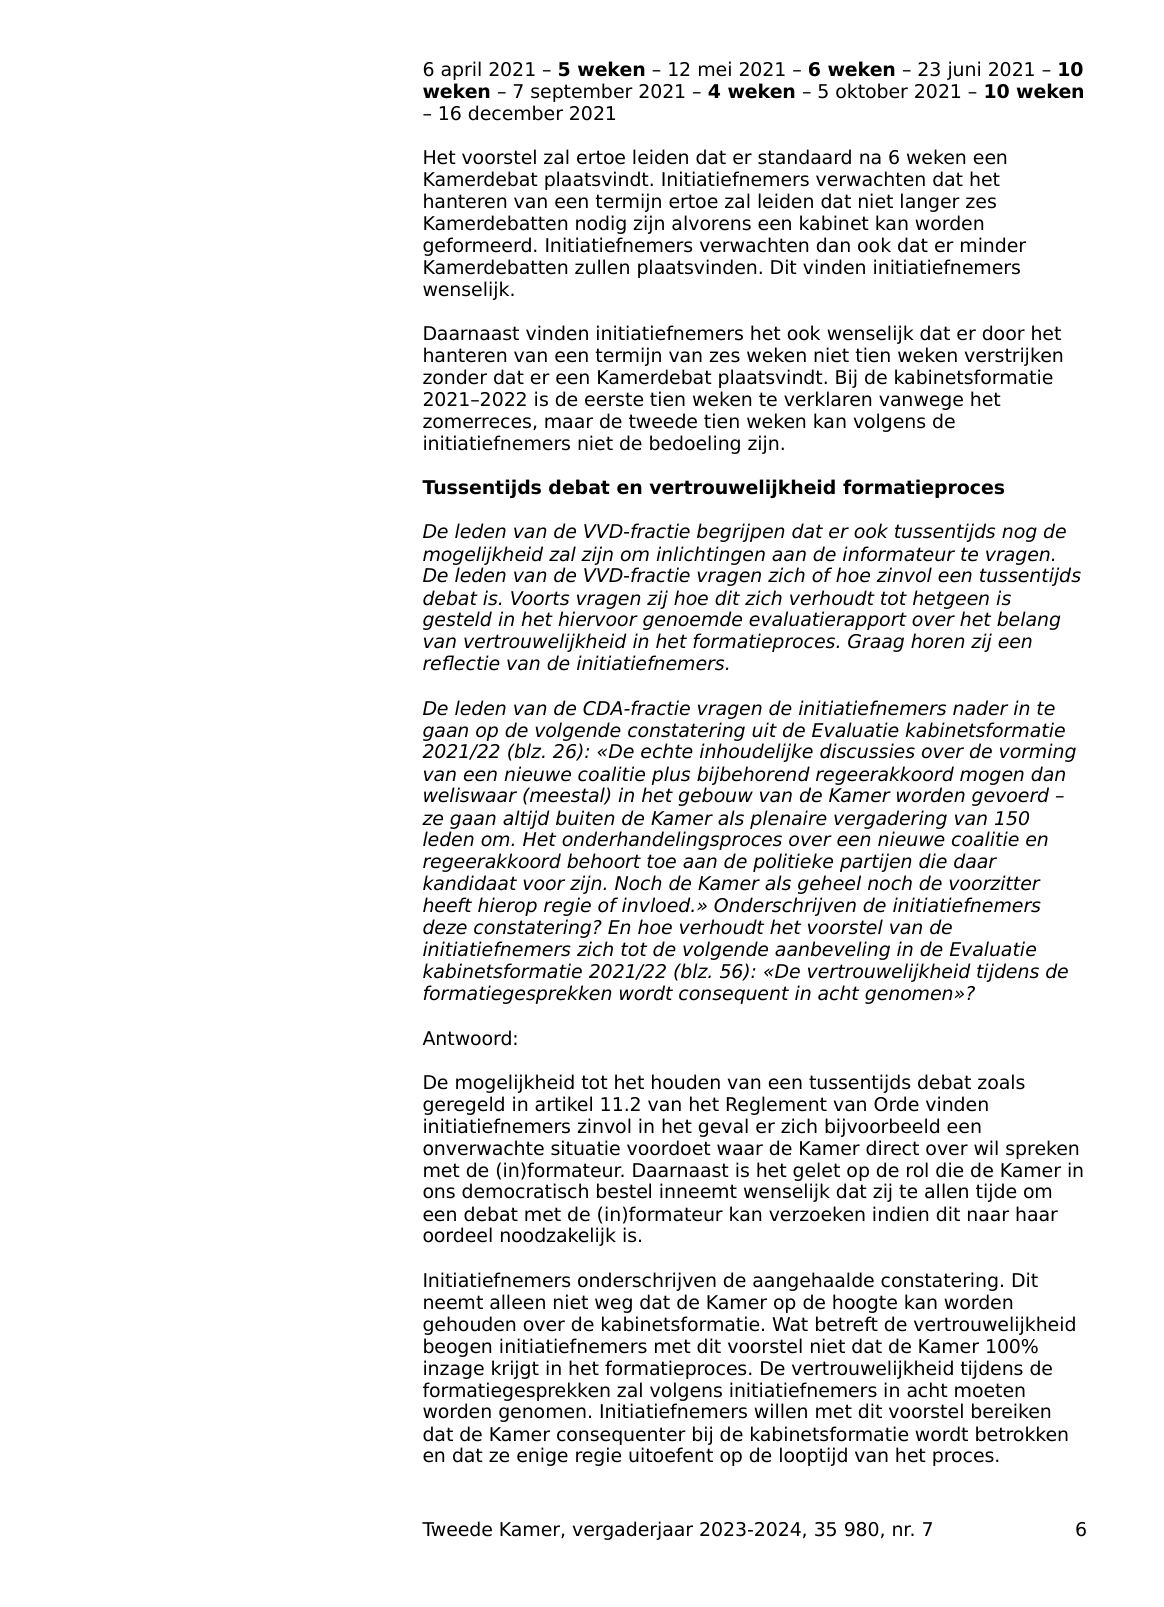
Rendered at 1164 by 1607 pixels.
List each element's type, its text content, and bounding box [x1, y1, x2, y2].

text De leden van de VVD-fractie begrijpen dat er ook tussentijds nog de mogelijkheid zal zijn om inlichtingen aan de informateur te vragen. De leden van de VVD-fractie vragen zich of hoe zinvol een tussentijds debat is. Voorts vragen zij hoe dit zich verhoudt tot hetgeen is gesteld in het hiervoor genoemde evaluatierapport over het belang van vertrouwelijkheid in het formatieproces. Graag horen zij een reflectie van de initiatiefnemers. [422, 521, 1087, 675]
text Daarnaast vinden initiatiefnemers het ook wenselijk dat er door het hanteren van een termijn van zes weken niet tien weken verstrijken zonder dat er een Kamerdebat plaatsvindt. Bij de kabinetsformatie 2021–2022 is de eerste tien weken te verklaren vanwege het zomerreces, maar de tweede tien weken kan volgens de initiatiefnemers niet de bedoeling zijn. [422, 323, 1087, 455]
subtitle Tussentijds debat en vertrouwelijkheid formatieproces [422, 477, 1087, 499]
text 6 april 2021 – 5 weken – 12 mei 2021 – 6 weken – 23 juni 2021 – 10 weken – 7 september 2021 – 4 weken – 5 oktober 2021 – 10 weken – 16 december 2021 [422, 59, 1087, 125]
text Antwoord: [422, 1027, 1087, 1049]
text Initiatiefnemers onderschrijven de aangehaalde constatering. Dit neemt alleen niet weg dat de Kamer op de hoogte kan worden gehouden over de kabinetsformatie. Wat betreft de vertrouwelijkheid beogen initiatiefnemers met dit voorstel niet dat de Kamer 100% inzage krijgt in het formatieproces. De vertrouwelijkheid tijdens de formatiegesprekken zal volgens initiatiefnemers in acht moeten worden genomen. Initiatiefnemers willen met dit voorstel bereiken dat de Kamer consequenter bij de kabinetsformatie wordt betrokken en dat ze enige regie uitoefent op de looptijd van het proces. [422, 1269, 1087, 1467]
text Het voorstel zal ertoe leiden dat er standaard na 6 weken een Kamerdebat plaatsvindt. Initiatiefnemers verwachten dat het hanteren van een termijn ertoe zal leiden dat niet langer zes Kamerdebatten nodig zijn alvorens een kabinet kan worden geformeerd. Initiatiefnemers verwachten dan ook dat er minder Kamerdebatten zullen plaatsvinden. Dit vinden initiatiefnemers wenselijk. [422, 147, 1087, 301]
text De leden van de CDA-fractie vragen de initiatiefnemers nader in te gaan op de volgende constatering uit de Evaluatie kabinetsformatie 2021/22 (blz. 26): «De echte inhoudelijke discussies over de vorming van een nieuwe coalitie plus bijbehorend regeerakkoord mogen dan weliswaar (meestal) in het gebouw van de Kamer worden gevoerd – ze gaan altijd buiten de Kamer als plenaire vergadering van 150 leden om. Het onderhandelingsproces over een nieuwe coalitie en regeerakkoord behoort toe aan de politieke partijen die daar kandidaat voor zijn. Noch de Kamer als geheel noch de voorzitter heeft hierop regie of invloed.» Onderschrijven de initiatiefnemers deze constatering? En hoe verhoudt het voorstel van de initiatiefnemers zich tot de volgende aanbeveling in de Evaluatie kabinetsformatie 2021/22 (blz. 56): «De vertrouwelijkheid tijdens de formatiegesprekken wordt consequent in acht genomen»? [422, 697, 1087, 1005]
text De mogelijkheid tot het houden van een tussentijds debat zoals geregeld in artikel 11.2 van het Reglement van Orde vinden initiatiefnemers zinvol in het geval er zich bijvoorbeeld een onverwachte situatie voordoet waar de Kamer direct over wil spreken met de (in)formateur. Daarnaast is het gelet op de rol die de Kamer in ons democratisch bestel inneemt wenselijk dat zij te allen tijde om een debat met de (in)formateur kan verzoeken indien dit naar haar oordeel noodzakelijk is. [422, 1072, 1087, 1247]
